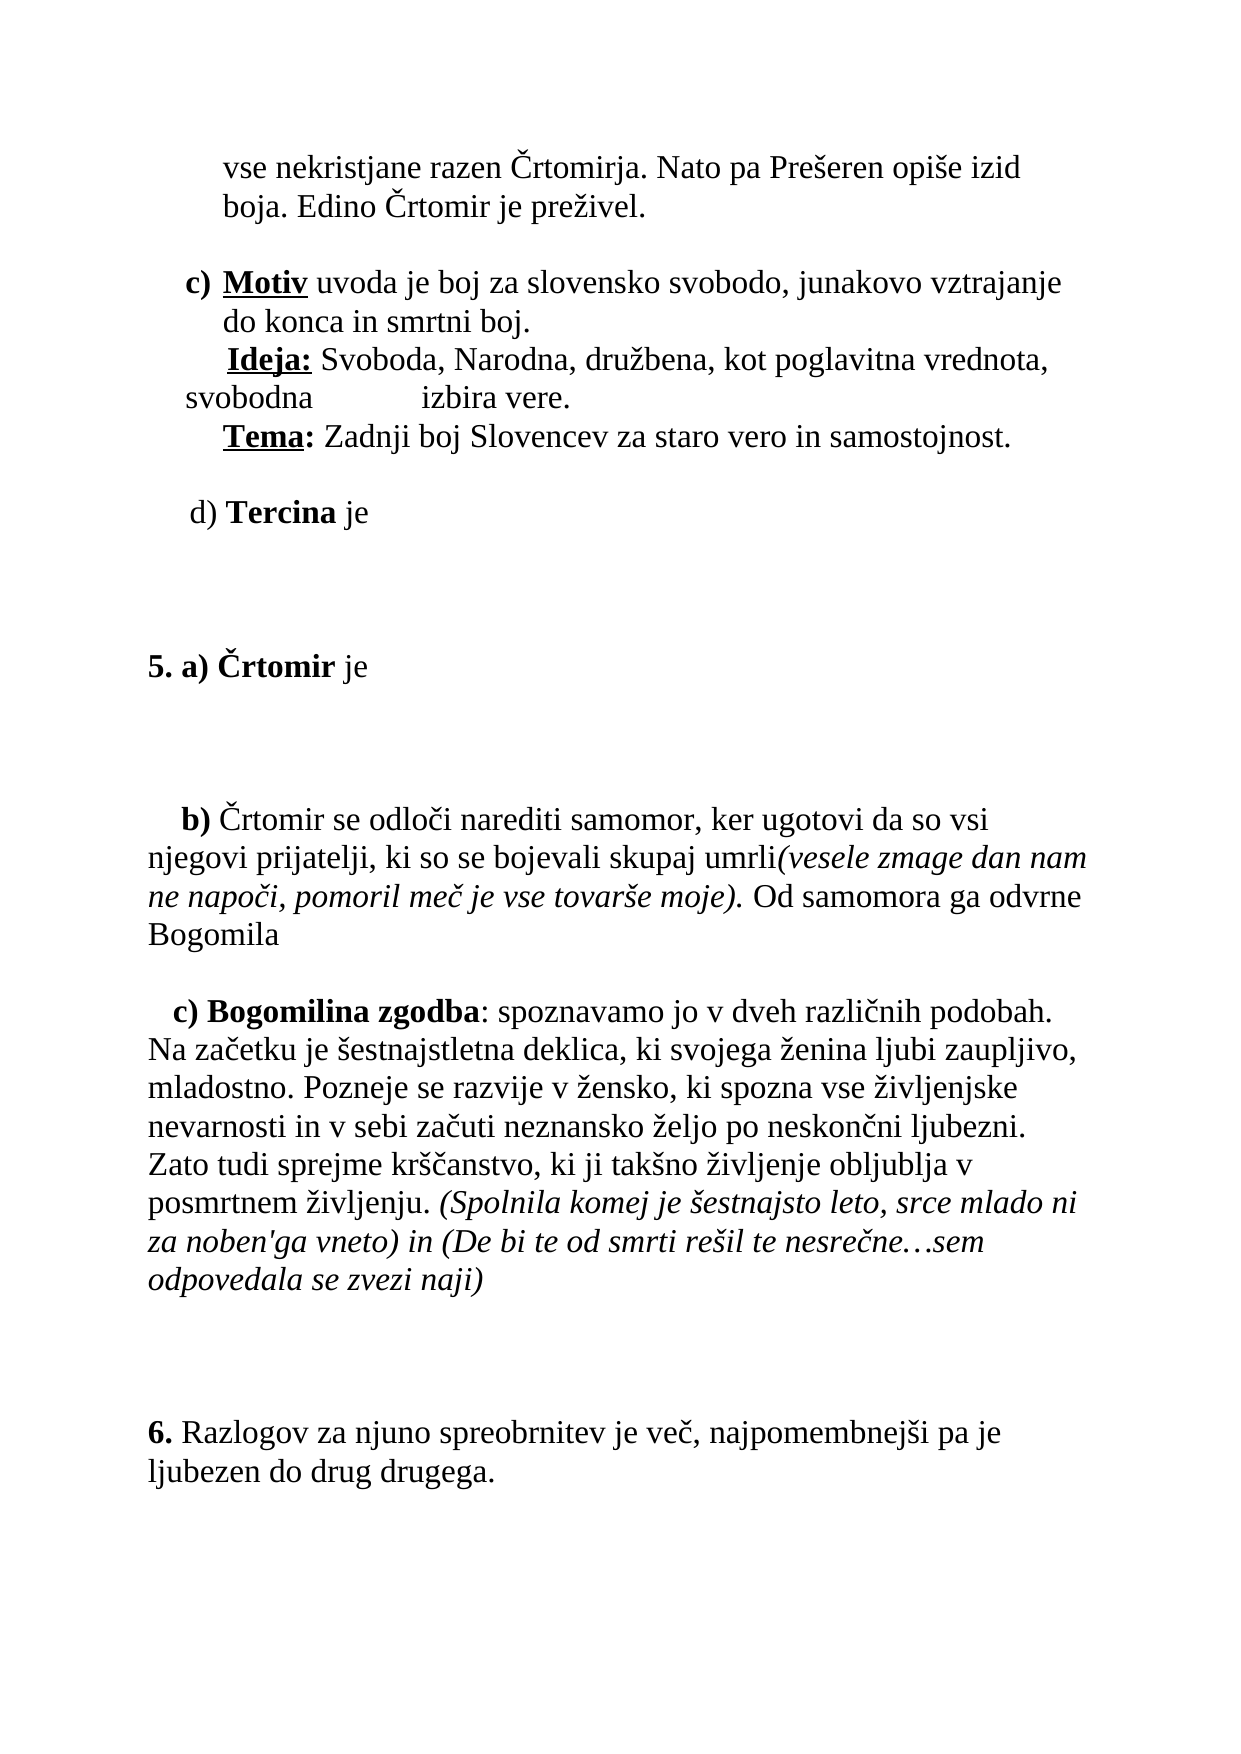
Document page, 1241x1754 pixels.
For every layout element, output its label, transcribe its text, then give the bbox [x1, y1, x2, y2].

list vse nekristjane razen Črtomirja. Nato pa Prešeren opiše izid boja. Edino Črtomir je preživel. [185, 148, 1093, 224]
text c) Bogomilina zgodba: spoznavamo jo v dveh različnih podobah. Na začetku je šestnajstletna deklica, ki svojega ženina ljubi zaupljivo, mladostno. Pozneje se razvije v žensko, ki spozna vse življenjske nevarnosti in v sebi začuti neznansko željo po neskončni ljubezni. Zato tudi sprejme krščanstvo, ki ji takšno življenje obljublja v posmrtnem življenju. (Spolnila komej je šestnajsto leto, srce mlado ni za noben'ga vneto) in (De bi te od smrti rešil te nesrečne…sem odpovedala se zvezi naji) [148, 991, 1093, 1298]
text 6. Razlogov za njuno spreobrnitev je več, najpomembnejši pa je ljubezen do drug drugega. [148, 1413, 1093, 1489]
text Ideja: Svoboda, Narodna, družbena, kot poglavitna vrednota, svobodna izbira vere. [185, 339, 1093, 416]
text d) Tercina je [148, 493, 1093, 531]
text 5. a) Črtomir je [148, 646, 1093, 684]
text b) Črtomir se odloči narediti samomor, ker ugotovi da so vsi njegovi prijatelji, ki so se bojevali skupaj umrli(vesele zmage dan nam ne napoči, pomoril meč je vse tovarše moje). Od samomora ga odvrne Bogomila [148, 799, 1093, 953]
text Tema: Zadnji boj Slovencev za staro vero in samostojnost. [148, 416, 1093, 454]
list Motiv uvoda je boj za slovensko svobodo, junakovo vztrajanje do konca in smrtni boj. [185, 263, 1093, 339]
